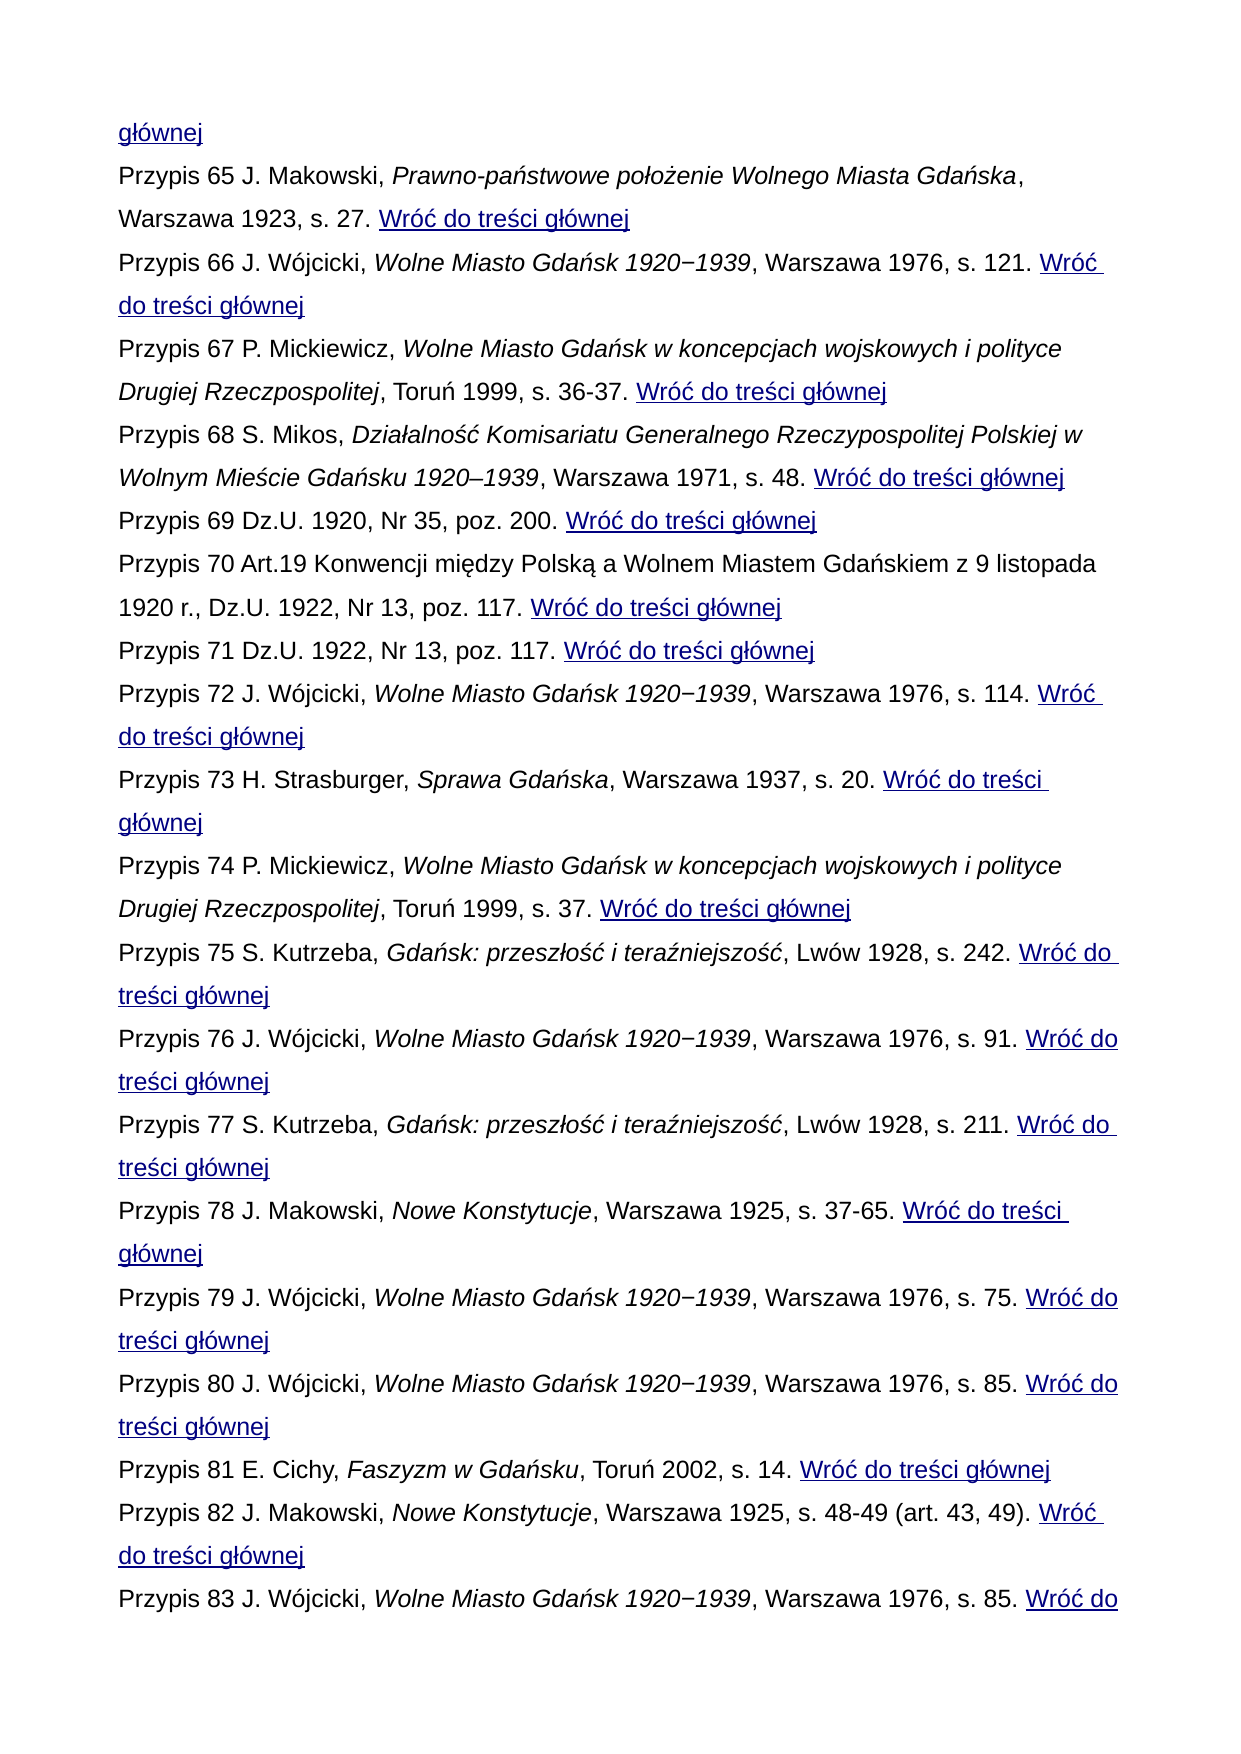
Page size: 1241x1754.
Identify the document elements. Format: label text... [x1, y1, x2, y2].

text Przypis 69 Dz.U. 1920, Nr 35, poz. 200. Wróć do treści głównej [118, 506, 1122, 535]
text Przypis 67 P. Mickiewicz, Wolne Miasto Gdańsk w koncepcjach wojskowych i polityce Drugiej Rzeczpospolitej, Toruń 1999, s. 36-37. Wróć do treści głównej [118, 334, 1122, 406]
text Przypis 65 J. Makowski, Prawno-państwowe położenie Wolnego Miasta Gdańska, Warszawa 1923, s. 27. Wróć do treści głównej [118, 161, 1122, 233]
text Przypis 73 H. Strasburger, Sprawa Gdańska, Warszawa 1937, s. 20. Wróć do treści głównej [118, 765, 1122, 837]
text Przypis 70 Art.19 Konwencji między Polską a Wolnem Miastem Gdańskiem z 9 listopada 1920 r., Dz.U. 1922, Nr 13, poz. 117. Wróć do treści głównej [118, 549, 1122, 621]
text Przypis 80 J. Wójcicki, Wolne Miasto Gdańsk 1920−1939, Warszawa 1976, s. 85. Wróć do treści głównej [118, 1369, 1122, 1441]
text Przypis 72 J. Wójcicki, Wolne Miasto Gdańsk 1920−1939, Warszawa 1976, s. 114. Wróć do treści głównej [118, 679, 1122, 751]
text Przypis 68 S. Mikos, Działalność Komisariatu Generalnego Rzeczypospolitej Polskiej w Wolnym Mieście Gdańsku 1920–1939, Warszawa 1971, s. 48. Wróć do treści głównej [118, 420, 1122, 492]
text Przypis 75 S. Kutrzeba, Gdańsk: przeszłość i teraźniejszość, Lwów 1928, s. 242. Wróć do treści głównej [118, 937, 1122, 1009]
text Przypis 78 J. Makowski, Nowe Konstytucje, Warszawa 1925, s. 37-65. Wróć do treści głównej [118, 1196, 1122, 1268]
text głównej [118, 118, 1122, 147]
text Przypis 77 S. Kutrzeba, Gdańsk: przeszłość i teraźniejszość, Lwów 1928, s. 211. Wróć do treści głównej [118, 1110, 1122, 1182]
text Przypis 81 E. Cichy, Faszyzm w Gdańsku, Toruń 2002, s. 14. Wróć do treści głównej [118, 1455, 1122, 1484]
text Przypis 74 P. Mickiewicz, Wolne Miasto Gdańsk w koncepcjach wojskowych i polityce Drugiej Rzeczpospolitej, Toruń 1999, s. 37. Wróć do treści głównej [118, 851, 1122, 923]
text Przypis 71 Dz.U. 1922, Nr 13, poz. 117. Wróć do treści głównej [118, 636, 1122, 664]
text Przypis 66 J. Wójcicki, Wolne Miasto Gdańsk 1920−1939, Warszawa 1976, s. 121. Wróć do treści głównej [118, 247, 1122, 319]
text Przypis 79 J. Wójcicki, Wolne Miasto Gdańsk 1920−1939, Warszawa 1976, s. 75. Wróć do treści głównej [118, 1282, 1122, 1354]
text Przypis 76 J. Wójcicki, Wolne Miasto Gdańsk 1920−1939, Warszawa 1976, s. 91. Wróć do treści głównej [118, 1024, 1122, 1096]
text Przypis 83 J. Wójcicki, Wolne Miasto Gdańsk 1920−1939, Warszawa 1976, s. 85. Wróć do [118, 1584, 1122, 1613]
text Przypis 82 J. Makowski, Nowe Konstytucje, Warszawa 1925, s. 48-49 (art. 43, 49). Wróć do treści głównej [118, 1498, 1122, 1570]
